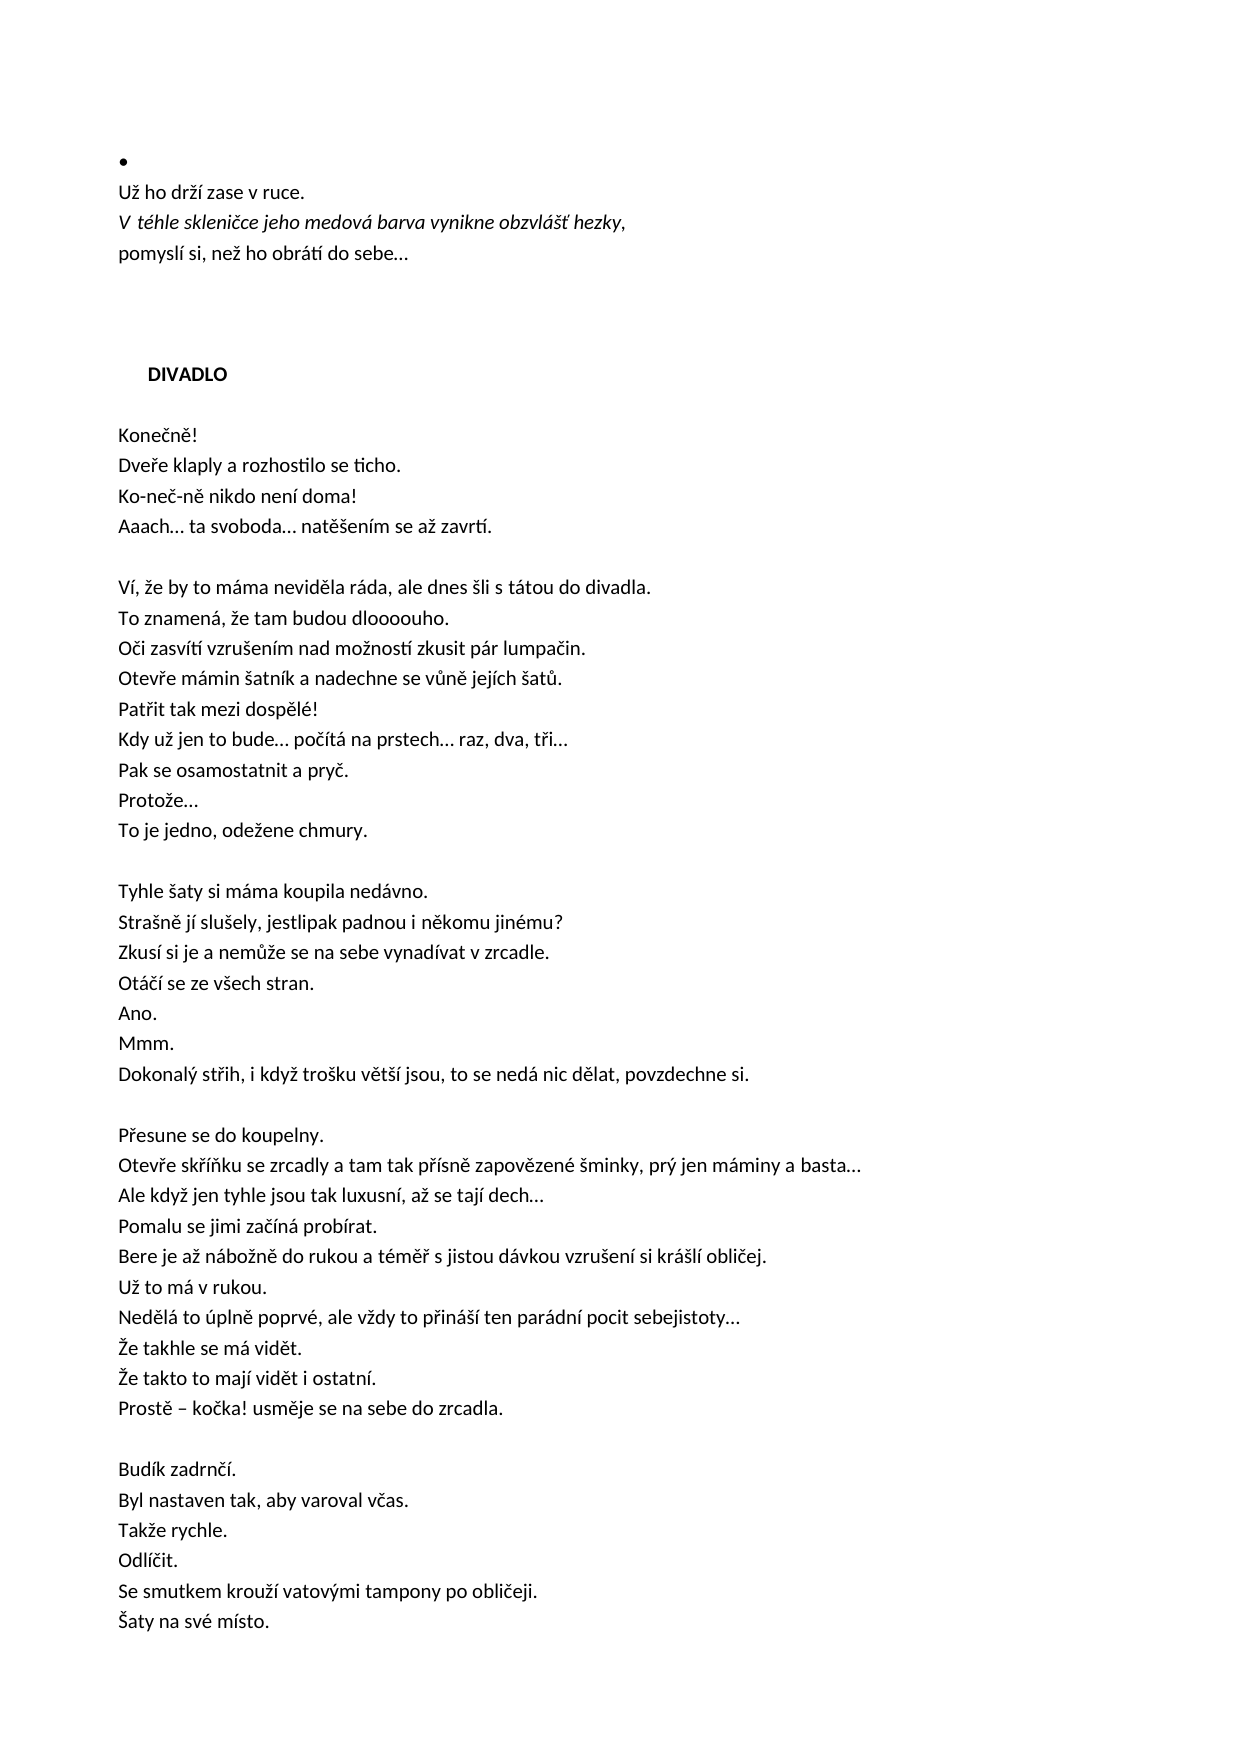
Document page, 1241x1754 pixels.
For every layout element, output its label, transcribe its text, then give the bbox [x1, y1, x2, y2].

text Že takhle se má vidět. [118, 1335, 1122, 1360]
text Odlíčit. [118, 1548, 1122, 1573]
text pomyslí si, než ho obrátí do sebe… [118, 240, 1122, 265]
text Patřit tak mezi dospělé! [118, 696, 1122, 721]
text Dveře klaply a rozhostilo se ticho. [118, 453, 1122, 478]
text Divadlo [148, 361, 1122, 387]
text Už to má v rukou. [118, 1274, 1122, 1299]
text Pomalu se jimi začíná probírat. [118, 1213, 1122, 1238]
text Šaty na své místo. [118, 1608, 1122, 1634]
text Tyhle šaty si máma koupila nedávno. [118, 878, 1122, 904]
text Otevře skříňku se zrcadly a tam tak přísně zapovězené šminky, prý jen máminy a basta… [118, 1152, 1122, 1178]
text Že takto to mají vidět i ostatní. [118, 1365, 1122, 1391]
text Prostě – kočka! usměje se na sebe do zrcadla. [118, 1396, 1122, 1421]
text Přesune se do koupelny. [118, 1122, 1122, 1147]
text Bere je až nábožně do rukou a téměř s jistou dávkou vzrušení si krášlí obličej. [118, 1243, 1122, 1269]
text To znamená, že tam budou dloooouho. [118, 605, 1122, 630]
text Ví, že by to máma neviděla ráda, ale dnes šli s tátou do divadla. [118, 574, 1122, 600]
text Pak se osamostatnit a pryč. [118, 757, 1122, 782]
text Zkusí si je a nemůže se na sebe vynadívat v zrcadle. [118, 939, 1122, 965]
text Ko-neč-ně nikdo není doma! [118, 483, 1122, 508]
text Dokonalý střih, i když trošku větší jsou, to se nedá nic dělat, povzdechne si. [118, 1061, 1122, 1086]
text Byl nastaven tak, aby varoval včas. [118, 1487, 1122, 1512]
text Ale když jen tyhle jsou tak luxusní, až se tají dech… [118, 1183, 1122, 1208]
text Otáčí se ze všech stran. [118, 970, 1122, 995]
text Otevře mámin šatník a nadechne se vůně jejích šatů. [118, 666, 1122, 691]
text Kdy už jen to bude… počítá na prstech… raz, dva, tři… [118, 726, 1122, 752]
text Aaach… ta svoboda… natěšením se až zavrtí. [118, 513, 1122, 539]
text To je jedno, odežene chmury. [118, 818, 1122, 843]
text Budík zadrnčí. [118, 1456, 1122, 1482]
text Nedělá to úplně poprvé, ale vždy to přináší ten parádní pocit sebejistoty… [118, 1304, 1122, 1330]
text Protože… [118, 787, 1122, 813]
text V téhle skleničce jeho medová barva vynikne obzvlášť hezky, [118, 209, 1122, 235]
text Konečně! [118, 422, 1122, 448]
text Mmm. [118, 1031, 1122, 1056]
text • [118, 148, 1122, 174]
text Se smutkem krouží vatovými tampony po obličeji. [118, 1578, 1122, 1603]
text Už ho drží zase v ruce. [118, 179, 1122, 204]
text Oči zasvítí vzrušením nad možností zkusit pár lumpačin. [118, 635, 1122, 661]
text Strašně jí slušely, jestlipak padnou i někomu jinému? [118, 909, 1122, 934]
text Ano. [118, 1000, 1122, 1026]
text Takže rychle. [118, 1517, 1122, 1543]
